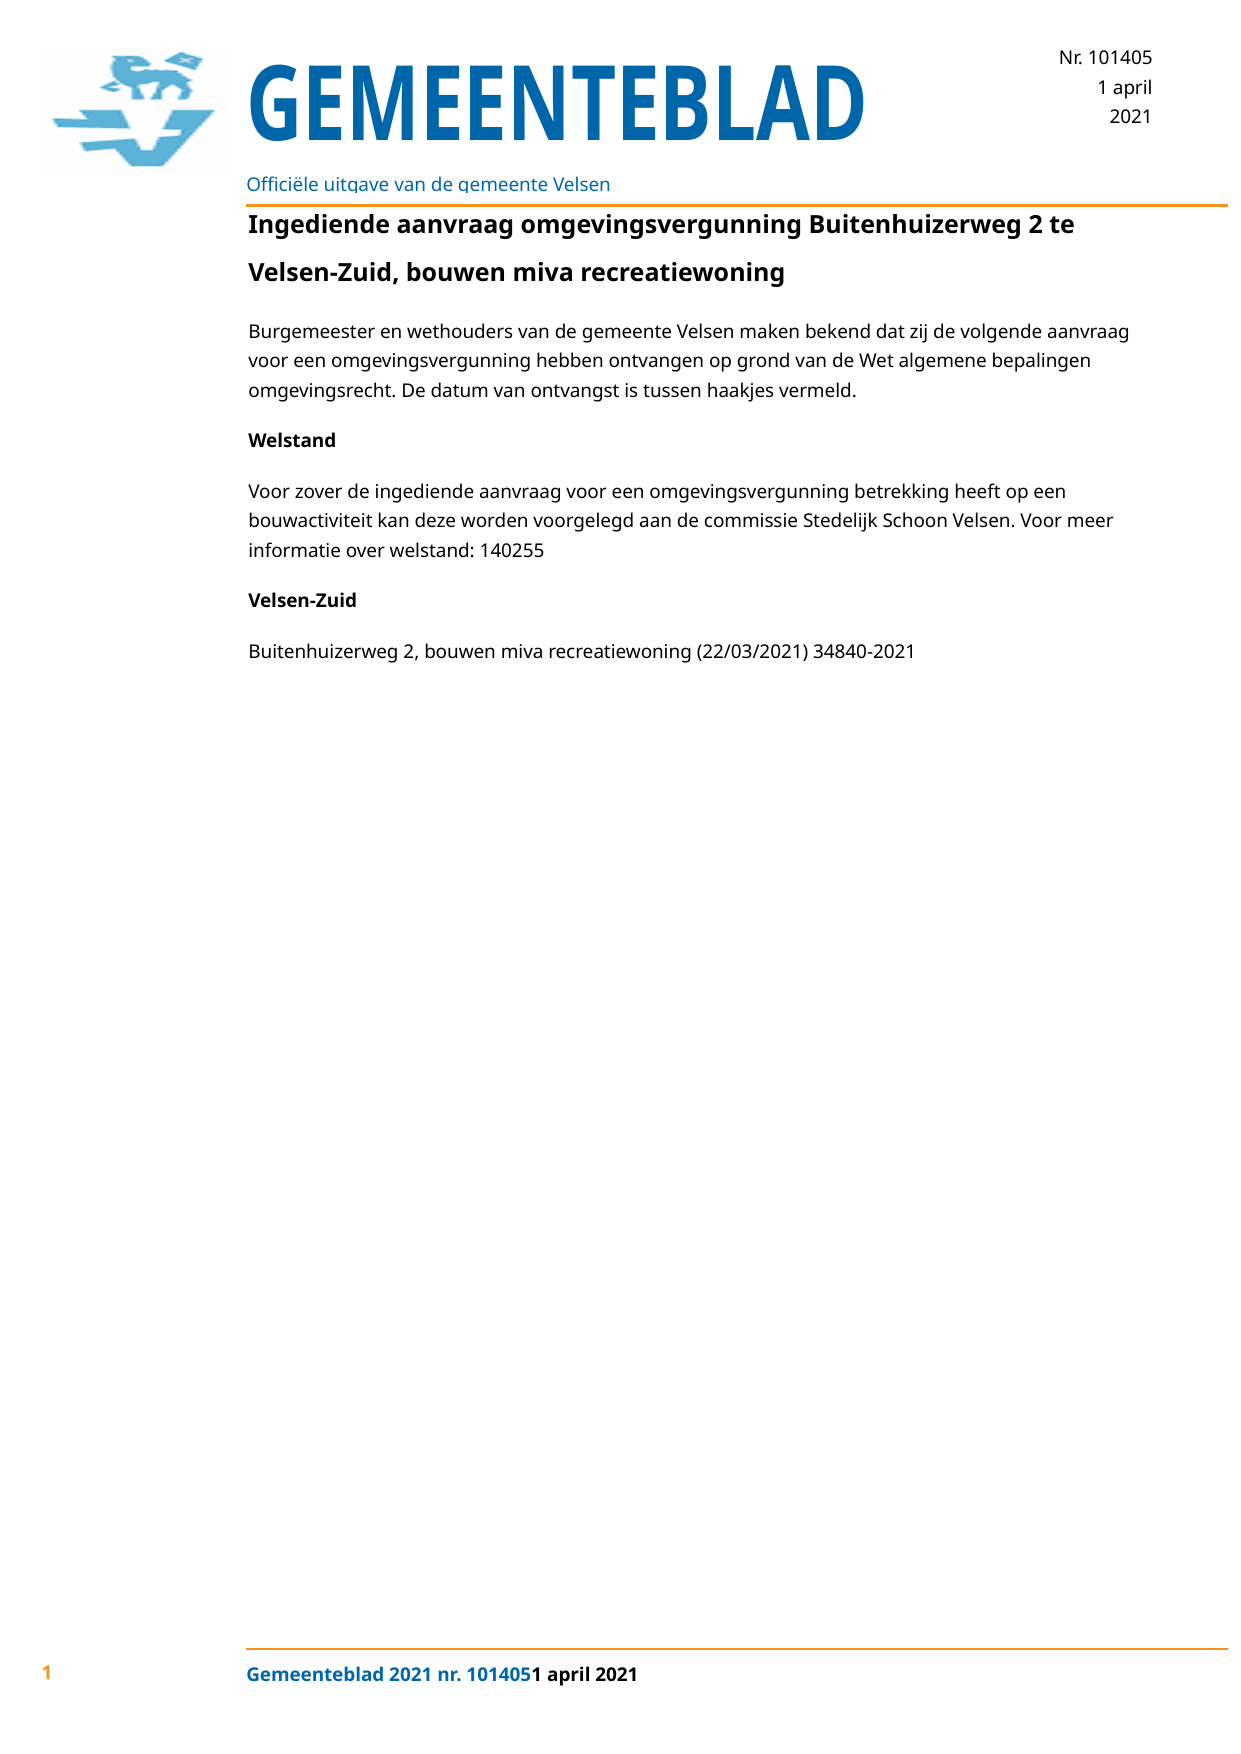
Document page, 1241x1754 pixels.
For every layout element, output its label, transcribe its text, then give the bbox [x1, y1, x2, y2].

text Burgemeester en wethouders van de gemeente Velsen maken bekend dat zij de volgende aanvraag voor een omgevingsvergunning hebben ontvangen op grond van de Wet algemene bepalingen omgevingsrecht. De datum van ontvangst is tussen haakjes vermeld. [248, 318, 1152, 403]
text Welstand [248, 427, 1152, 453]
text Ingediende aanvraag omgevingsvergunning Buitenhuizerweg 2 te Velsen-Zuid, bouwen miva recreatiewoning [248, 207, 1152, 288]
text Velsen-Zuid [248, 587, 1152, 613]
text Voor zover de ingediende aanvraag voor een omgevingsvergunning betrekking heeft op een bouwactiviteit kan deze worden voorgelegd aan de commissie Stedelijk Schoon Velsen. Voor meer informatie over welstand: 140255 [248, 478, 1152, 563]
text Buitenhuizerweg 2, bouwen miva recreatiewoning (22/03/2021) 34840-2021 [248, 638, 1152, 664]
picture [41, 47, 231, 172]
